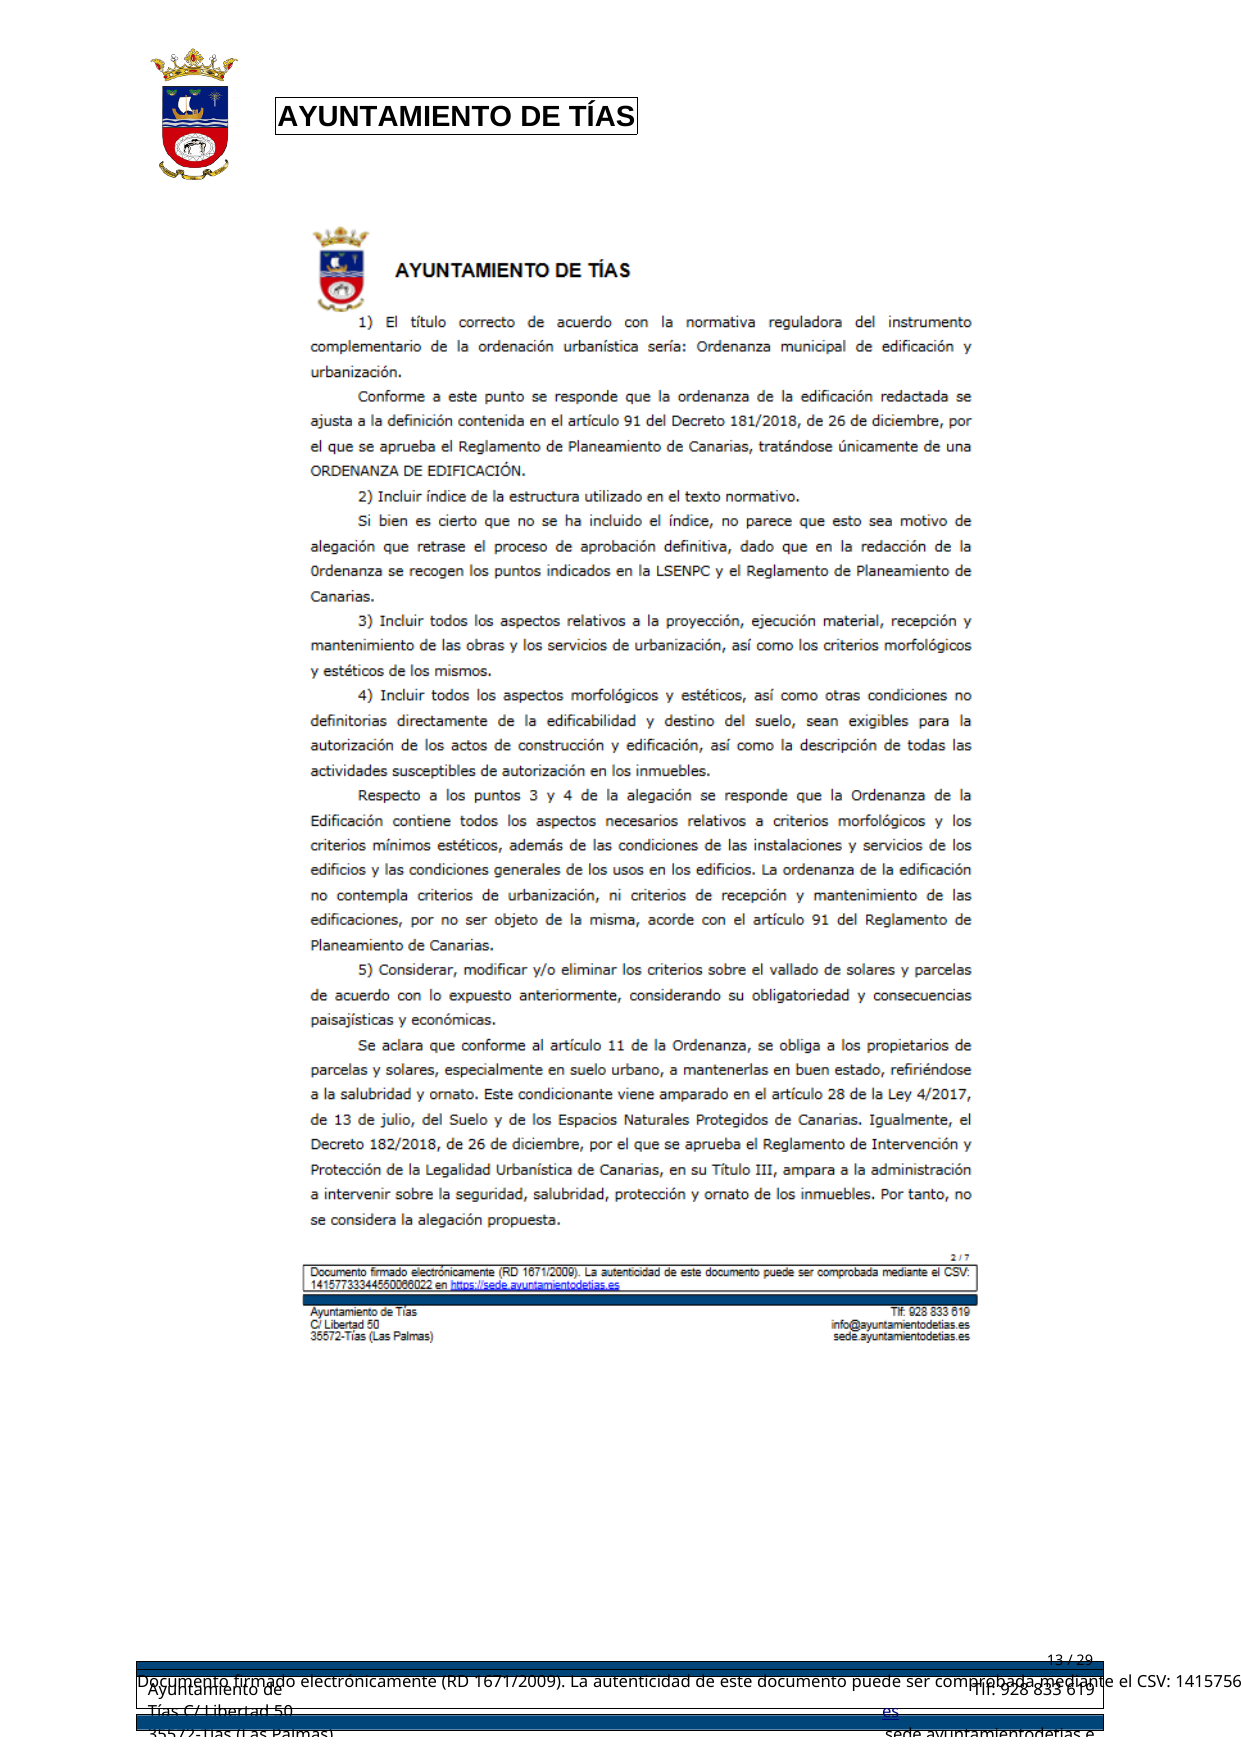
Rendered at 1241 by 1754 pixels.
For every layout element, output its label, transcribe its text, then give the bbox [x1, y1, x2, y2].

picture [150, 48, 240, 180]
picture [302, 226, 978, 1343]
text 13 / 29 [135, 1650, 1093, 1670]
